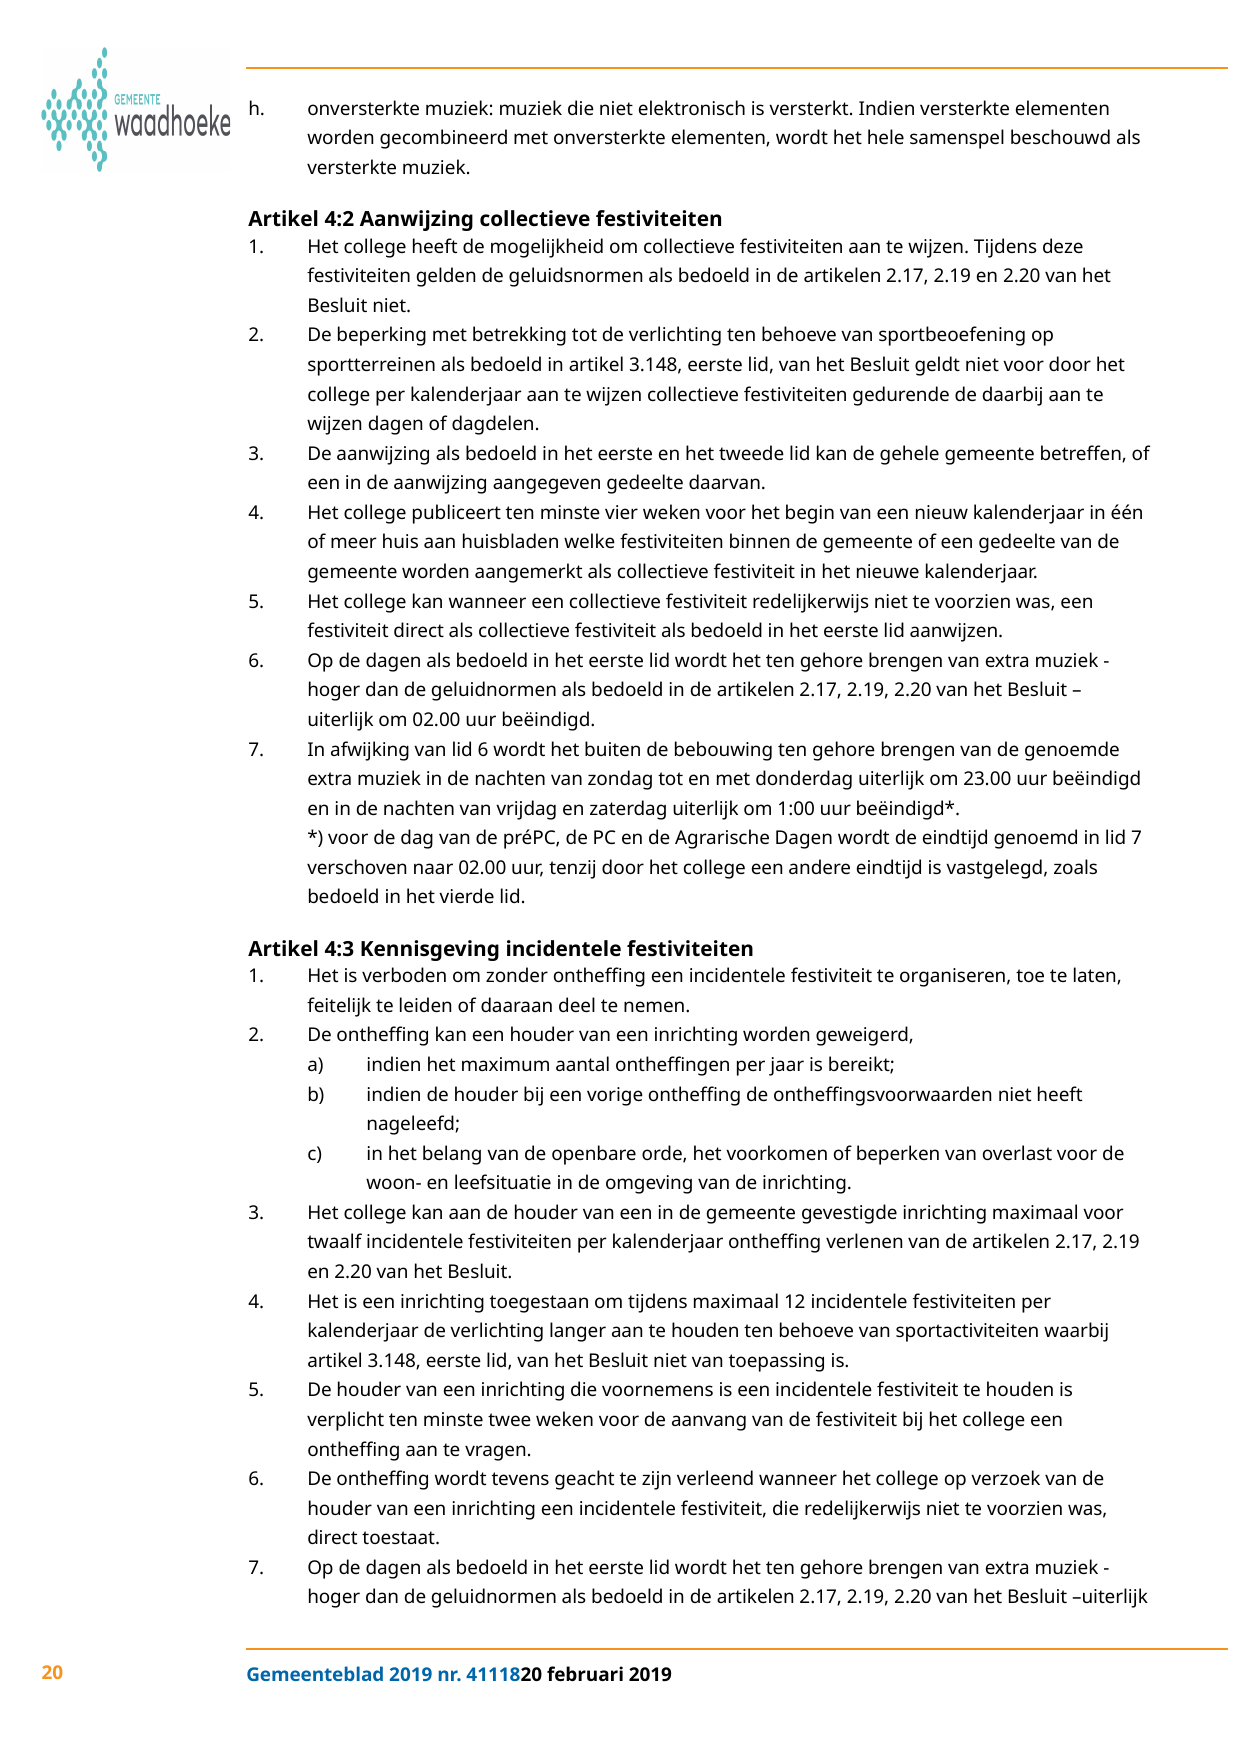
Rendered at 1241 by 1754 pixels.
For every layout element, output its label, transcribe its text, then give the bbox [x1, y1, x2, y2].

list in het belang van de openbare orde, het voorkomen of beperken van overlast voor de woon- en leefsituatie in de omgeving van de inrichting. [307, 1140, 1152, 1195]
list *) voor de dag van de préPC, de PC en de Agrarische Dagen wordt de eindtijd genoemd in lid 7 verschoven naar 02.00 uur, tenzij door het college een andere eindtijd is vastgelegd, zoals bedoeld in het vierde lid. [248, 824, 1152, 909]
list Op de dagen als bedoeld in het eerste lid wordt het ten gehore brengen van extra muziek - hoger dan de geluidnormen als bedoeld in de artikelen 2.17, 2.19, 2.20 van het Besluit –uiterlijk [248, 1554, 1152, 1609]
list Het college kan aan de houder van een in de gemeente gevestigde inrichting maximaal voor twaalf incidentele festiviteiten per kalenderjaar ontheffing verlenen van de artikelen 2.17, 2.19 en 2.20 van het Besluit. [248, 1199, 1152, 1284]
list Het college publiceert ten minste vier weken voor het begin van een nieuw kalenderjaar in één of meer huis aan huisbladen welke festiviteiten binnen de gemeente of een gedeelte van de gemeente worden aangemerkt als collectieve festiviteit in het nieuwe kalenderjaar. [248, 499, 1152, 584]
list Het is verboden om zonder ontheffing een incidentele festiviteit te organiseren, toe te laten, feitelijk te leiden of daaraan deel te nemen. [248, 962, 1152, 1018]
list Op de dagen als bedoeld in het eerste lid wordt het ten gehore brengen van extra muziek - hoger dan de geluidnormen als bedoeld in de artikelen 2.17, 2.19, 2.20 van het Besluit – uiterlijk om 02.00 uur beëindigd. [248, 647, 1152, 732]
list onversterkte muziek: muziek die niet elektronisch is versterkt. Indien versterkte elementen worden gecombineerd met onversterkte elementen, wordt het hele samenspel beschouwd als versterkte muziek. [248, 95, 1152, 180]
list De ontheffing wordt tevens geacht te zijn verleend wanneer het college op verzoek van de houder van een inrichting een incidentele festiviteit, die redelijkerwijs niet te voorzien was, direct toestaat. [248, 1465, 1152, 1550]
list Het is een inrichting toegestaan om tijdens maximaal 12 incidentele festiviteiten per kalenderjaar de verlichting langer aan te houden ten behoeve van sportactiviteiten waarbij artikel 3.148, eerste lid, van het Besluit niet van toepassing is. [248, 1288, 1152, 1373]
list Het college heeft de mogelijkheid om collectieve festiviteiten aan te wijzen. Tijdens deze festiviteiten gelden de geluidsnormen als bedoeld in de artikelen 2.17, 2.19 en 2.20 van het Besluit niet. [248, 233, 1152, 318]
list De aanwijzing als bedoeld in het eerste en het tweede lid kan de gehele gemeente betreffen, of een in de aanwijzing aangegeven gedeelte daarvan. [248, 440, 1152, 495]
list indien de houder bij een vorige ontheffing de ontheffingsvoorwaarden niet heeft nageleefd; [307, 1081, 1152, 1136]
list indien het maximum aantal ontheffingen per jaar is bereikt; [307, 1051, 1152, 1077]
list Het college kan wanneer een collectieve festiviteit redelijkerwijs niet te voorzien was, een festiviteit direct als collectieve festiviteit als bedoeld in het eerste lid aanwijzen. [248, 588, 1152, 643]
text Artikel 4:3 Kennisgeving incidentele festiviteiten [248, 934, 1152, 962]
picture [41, 47, 231, 172]
text Artikel 4:2 Aanwijzing collectieve festiviteiten [248, 204, 1152, 233]
list De beperking met betrekking tot de verlichting ten behoeve van sportbeoefening op sportterreinen als bedoeld in artikel 3.148, eerste lid, van het Besluit geldt niet voor door het college per kalenderjaar aan te wijzen collectieve festiviteiten gedurende de daarbij aan te wijzen dagen of dagdelen. [248, 322, 1152, 436]
list De ontheffing kan een houder van een inrichting worden geweigerd, [248, 1022, 1152, 1047]
list In afwijking van lid 6 wordt het buiten de bebouwing ten gehore brengen van de genoemde extra muziek in de nachten van zondag tot en met donderdag uiterlijk om 23.00 uur beëindigd en in de nachten van vrijdag en zaterdag uiterlijk om 1:00 uur beëindigd*. [248, 736, 1152, 821]
list De houder van een inrichting die voornemens is een incidentele festiviteit te houden is verplicht ten minste twee weken voor de aanvang van de festiviteit bij het college een ontheffing aan te vragen. [248, 1377, 1152, 1462]
